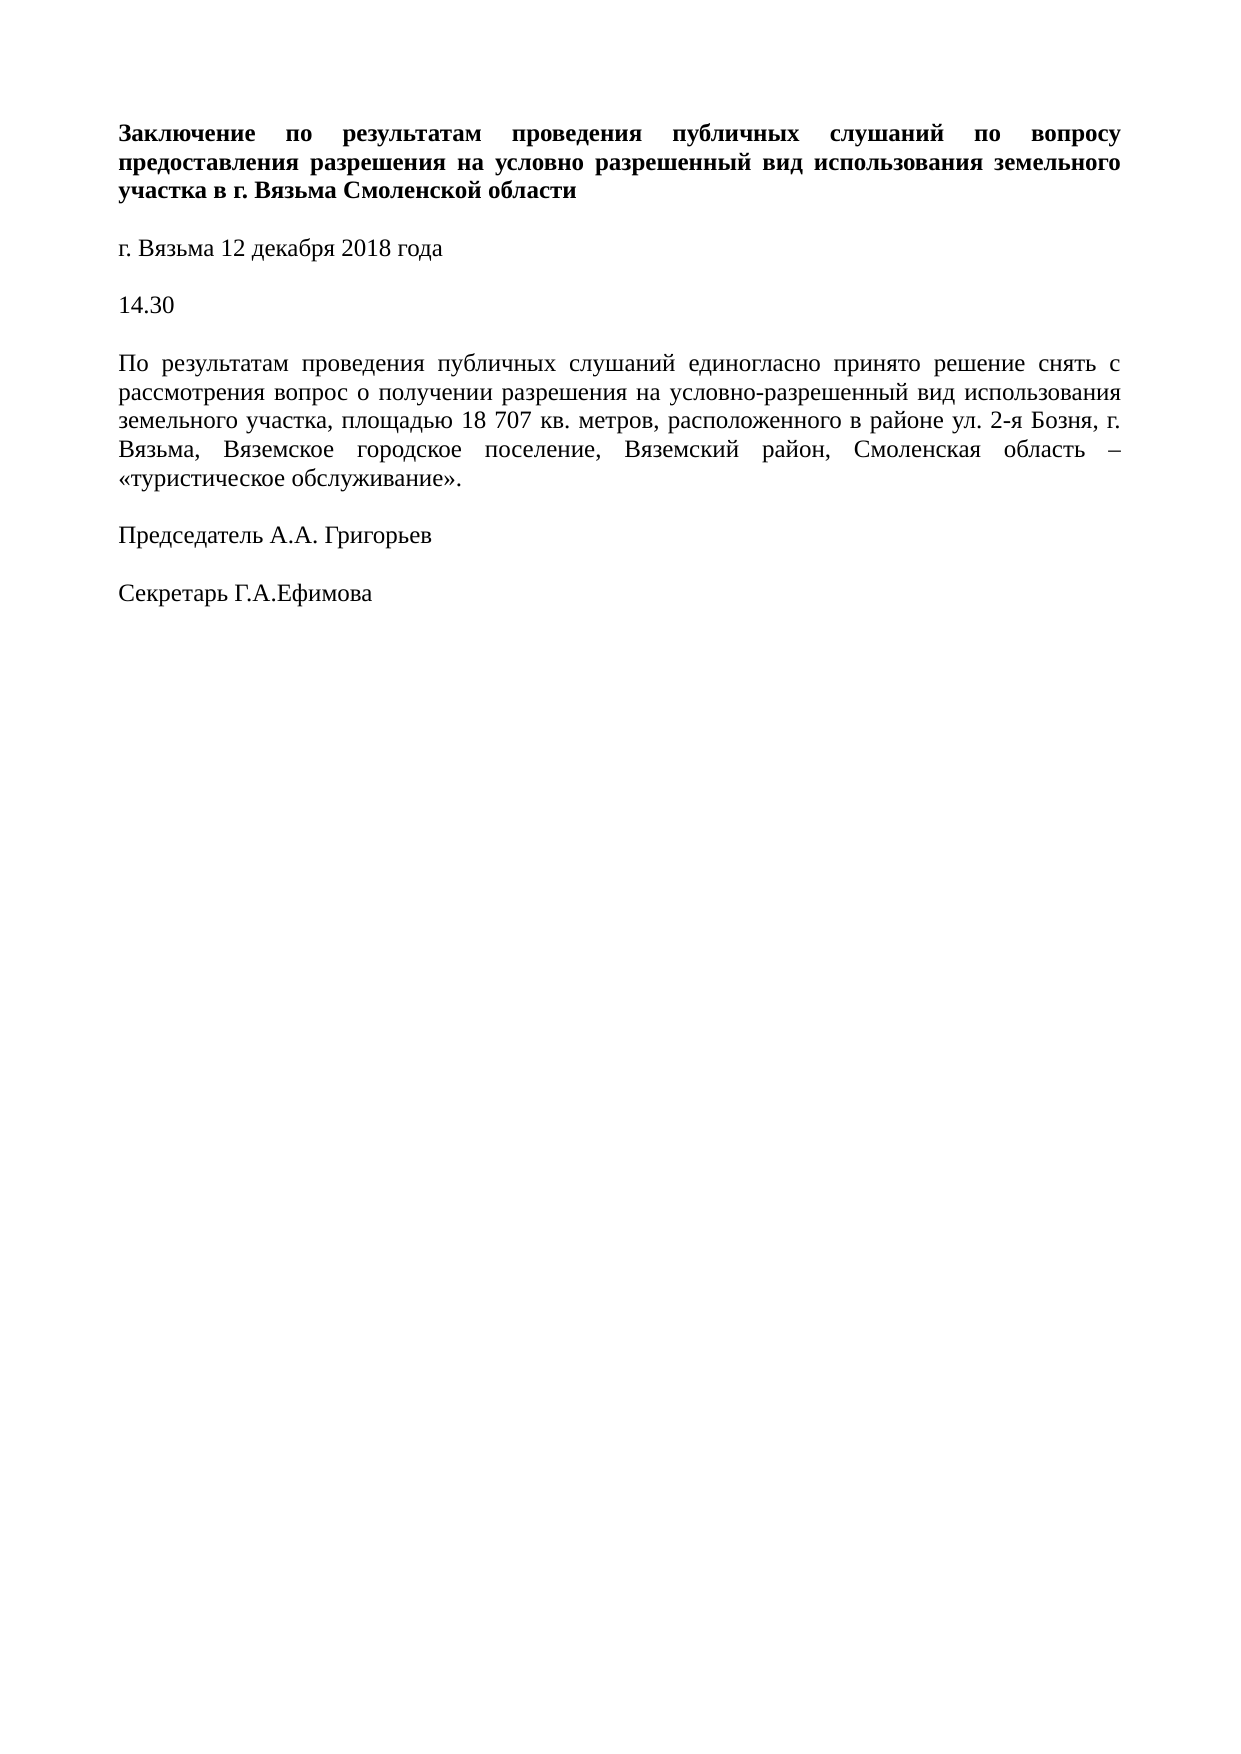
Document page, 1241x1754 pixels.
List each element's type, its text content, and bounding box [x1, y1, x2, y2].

text Председатель А.А. Григорьев [118, 521, 1122, 549]
text Секретарь Г.А.Ефимова [118, 578, 1122, 607]
text По результатам проведения публичных слушаний единогласно принято решение снять с рассмотрения вопрос о получении разрешения на условно-разрешенный вид использования земельного участка, площадью 18 707 кв. метров, расположенного в районе ул. 2-я Бозня, г. Вязьма, Вяземское городское поселение, Вяземский район, Смоленская область – «туристическое обслуживание». [118, 348, 1122, 492]
text 14.30 [118, 291, 1122, 319]
text Заключение по результатам проведения публичных слушаний по вопросу предоставления разрешения на условно разрешенный вид использования земельного участка в г. Вязьма Смоленской области [118, 118, 1122, 204]
text г. Вязьма 12 декабря 2018 года [118, 233, 1122, 262]
